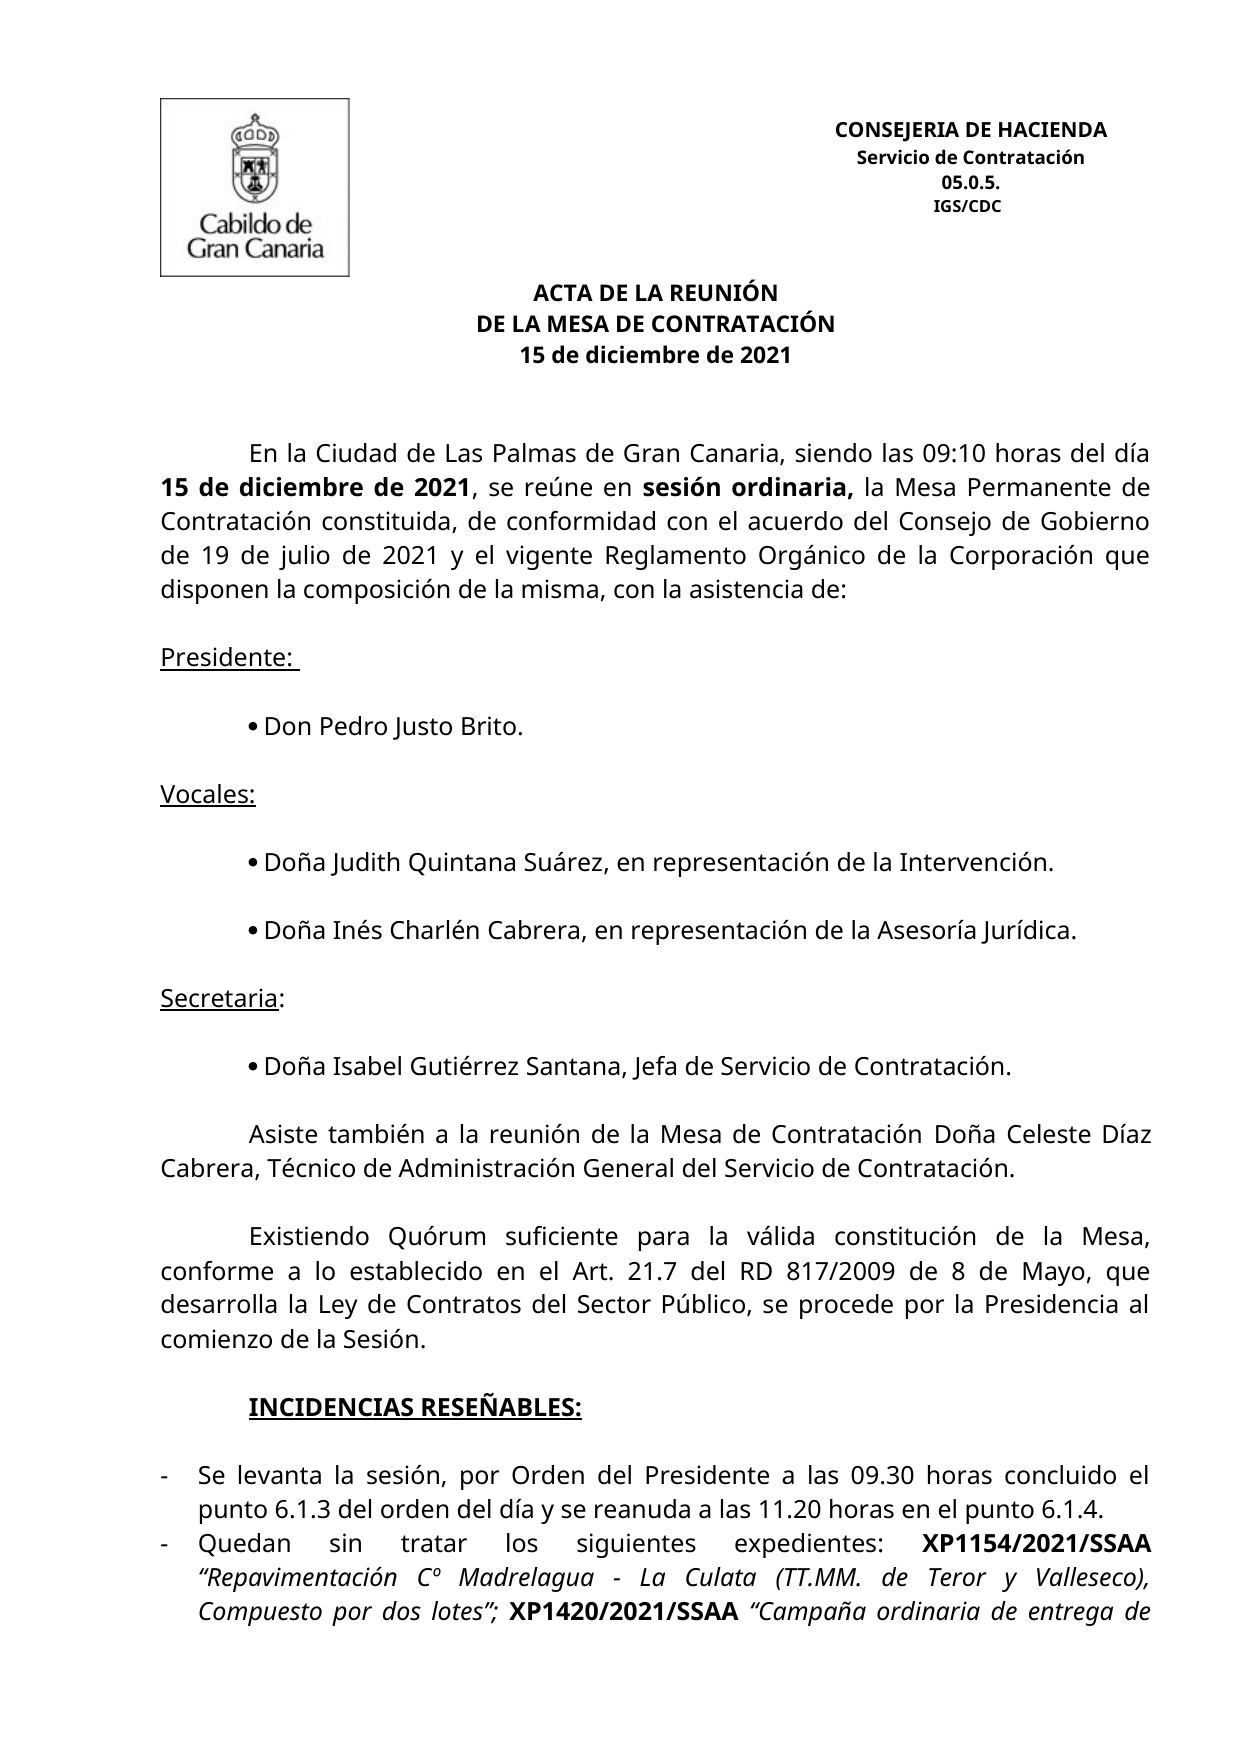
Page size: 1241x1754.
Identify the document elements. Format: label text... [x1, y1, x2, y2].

list Doña Isabel Gutiérrez Santana, Jefa de Servicio de Contratación. [160, 1049, 1152, 1083]
text Secretaria: [160, 981, 1152, 1015]
text Presidente: [160, 640, 1152, 674]
text Existiendo Quórum suficiente para la válida constitución de la Mesa, conforme a lo establecido en el Art. 21.7 del RD 817/2009 de 8 de Mayo, que desarrolla la Ley de Contratos del Sector Público, se procede por la Presidencia al comienzo de la Sesión. [160, 1219, 1152, 1355]
list Se levanta la sesión, por Orden del Presidente a las 09.30 horas concluido el punto 6.1.3 del orden del día y se reanuda a las 11.20 horas en el punto 6.1.4. [160, 1457, 1152, 1526]
list Doña Judith Quintana Suárez, en representación de la Intervención. [160, 844, 1152, 878]
text En la Ciudad de Las Palmas de Gran Canaria, siendo las 09:10 horas del día 15 de diciembre de 2021, se reúne en sesión ordinaria, la Mesa Permanente de Contratación constituida, de conformidad con el acuerdo del Consejo de Gobierno de 19 de julio de 2021 y el vigente Reglamento Orgánico de la Corporación que disponen la composición de la misma, con la asistencia de: [160, 436, 1152, 606]
list Don Pedro Justo Brito. [160, 708, 1152, 742]
list Doña Inés Charlén Cabrera, en representación de la Asesoría Jurídica. [160, 912, 1152, 947]
list Quedan sin tratar los siguientes expedientes: XP1154/2021/SSAA “Repavimentación Cº Madrelagua - La Culata (TT.MM. de Teror y Valleseco), Compuesto por dos lotes”; XP1420/2021/SSAA “Campaña ordinaria de entrega de [160, 1526, 1152, 1628]
text INCIDENCIAS RESEÑABLES: [160, 1389, 1152, 1423]
picture [160, 98, 350, 277]
text Asiste también a la reunión de la Mesa de Contratación Doña Celeste Díaz Cabrera, Técnico de Administración General del Servicio de Contratación. [160, 1117, 1152, 1185]
text Vocales: [160, 776, 1152, 810]
